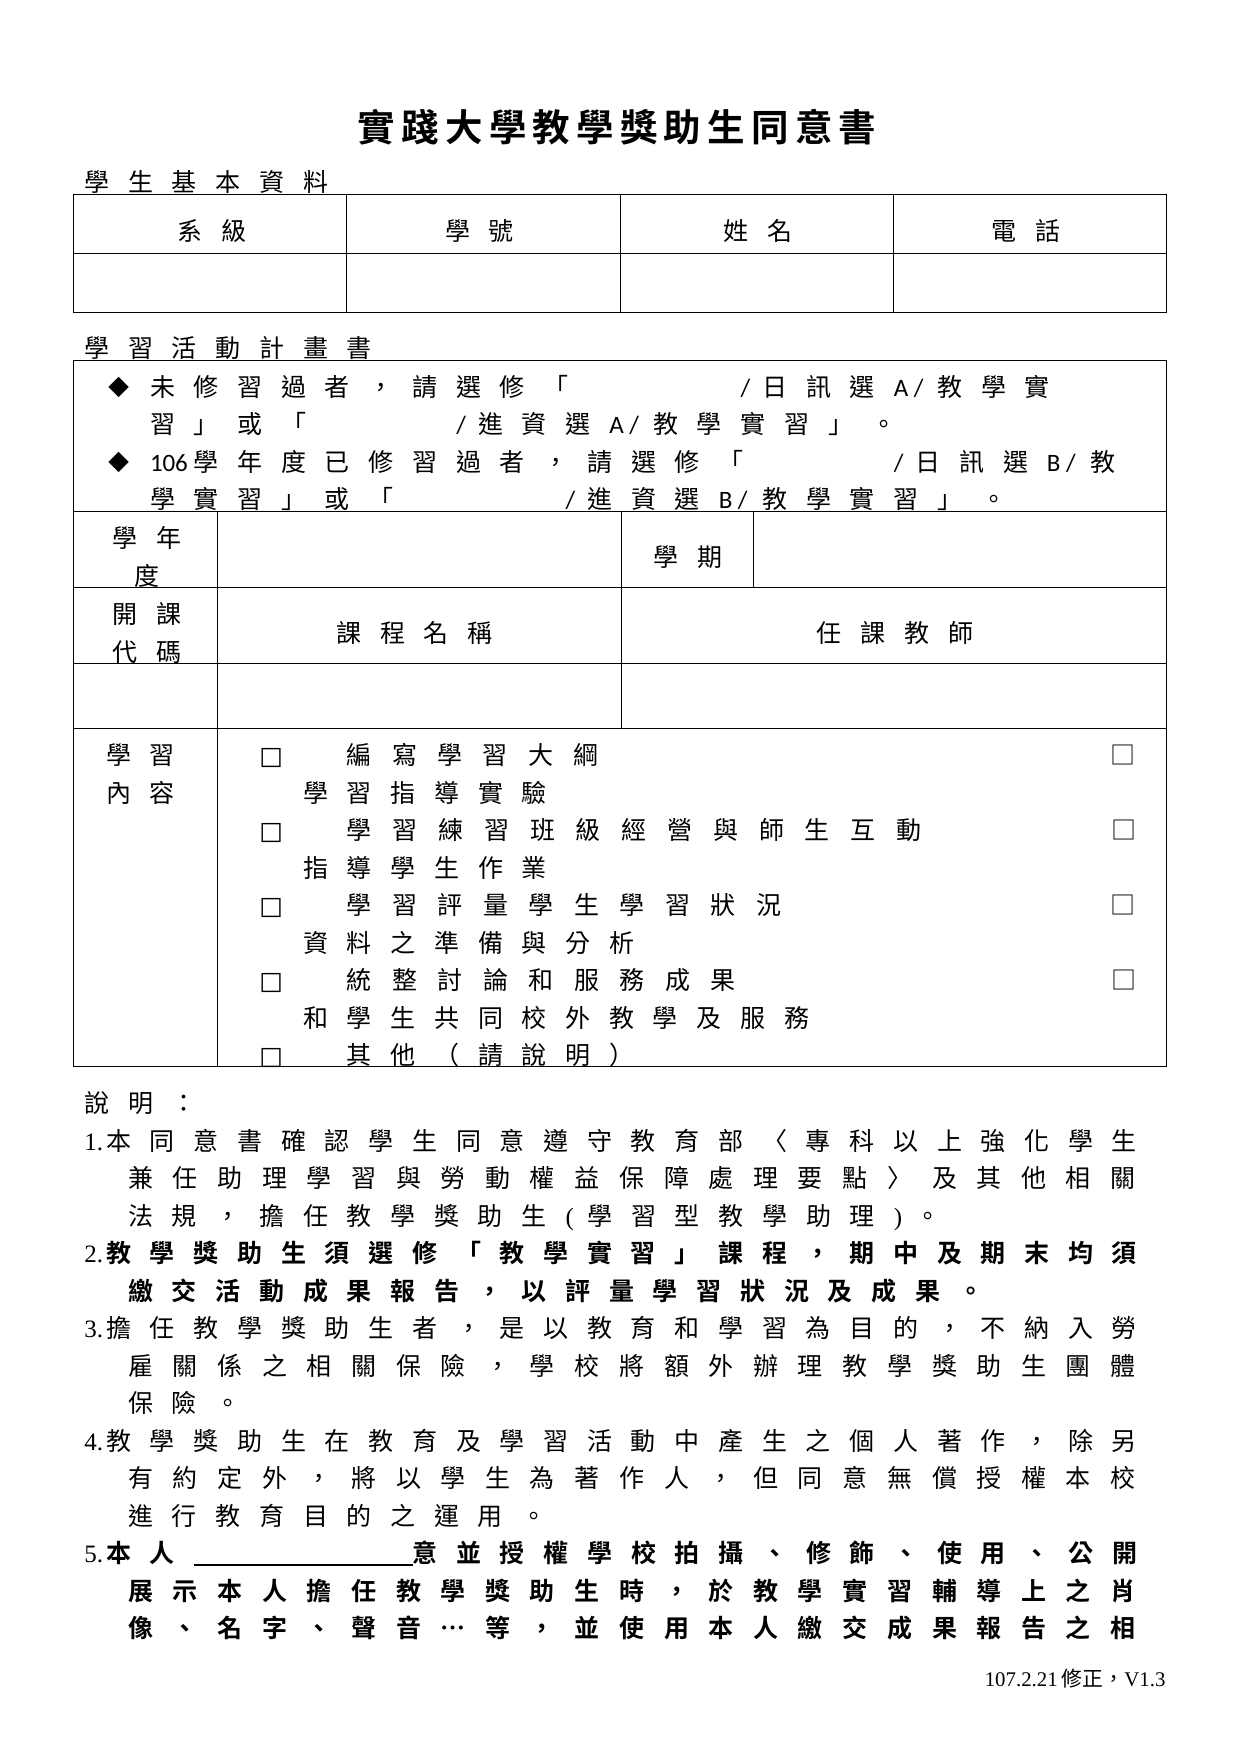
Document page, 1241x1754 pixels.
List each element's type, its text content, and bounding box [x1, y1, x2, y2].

table_cell 任課教師 [622, 588, 1166, 663]
table_cell [621, 254, 893, 312]
table_cell [74, 664, 217, 728]
text 說明： [84, 1077, 1156, 1114]
table_header 未修習過者，請選修「 / 日訊選A / 教學實習」或「 / 進資選A / 教學實習」。 106學年度已修習過者，請選修「 / 日訊選B / 教學實習」或「 / 進資選B / 教學實習」。 [74, 361, 1166, 511]
table_cell [218, 512, 621, 587]
table_cell 學年度 [74, 512, 217, 587]
table_cell 課程名稱 [218, 588, 621, 663]
table_cell [754, 512, 1166, 587]
table_cell 編寫學習大綱 □ 學習指導實驗 學習練習班級經營與師生互動 □ 指導學生作業 學習評量學生學習狀況 □ 資料之準備與分析 統整討論和服務成果 □ 和學生共同校外教學及服務 其他（請說明） [218, 729, 1166, 1066]
table_header 姓名 [621, 195, 893, 253]
table_cell 學習內容 [74, 729, 217, 1066]
text 3.擔任教學獎助生者，是以教育和學習為目的，不納入勞雇關係之相關保險，學校將額外辦理教學獎助生團體保險。 [84, 1302, 1156, 1414]
text 2.教學獎助生須選修「教學實習」課程，期中及期末均須繳交活動成果報告，以評量學習狀況及成果。 [84, 1227, 1156, 1302]
table_header 系級 [74, 195, 346, 253]
table_cell [347, 254, 620, 312]
text 1.本同意書確認學生同意遵守教育部〈專科以上強化學生兼任助理學習與勞動權益保障處理要點〉及其他相關法規，擔任教學獎助生(學習型教學助理)。 [84, 1114, 1156, 1227]
table_cell 學期 [622, 512, 753, 587]
table_header 電話 [894, 195, 1166, 253]
table_cell [622, 664, 1166, 728]
table_cell 開課代碼 [74, 588, 217, 663]
table_header 學號 [347, 195, 620, 253]
text 學習活動計畫書 [84, 322, 1156, 359]
text 4.教學獎助生在教育及學習活動中產生之個人著作，除另有約定外，將以學生為著作人，但同意無償授權本校進行教育目的之運用。 [84, 1414, 1156, 1527]
text 實踐大學教學獎助生同意書 [84, 81, 1156, 156]
text 5.本人 意並授權學校拍攝、修飾、使用、公開展示本人擔任教學獎助生時，於教學實習輔導上之肖像、名字、聲音…等，並使用本人繳交成果報告之相 [84, 1527, 1156, 1639]
table_cell [218, 664, 621, 728]
table_cell [74, 254, 346, 312]
text 學生基本資料 [84, 156, 1156, 193]
table_cell [894, 254, 1166, 312]
